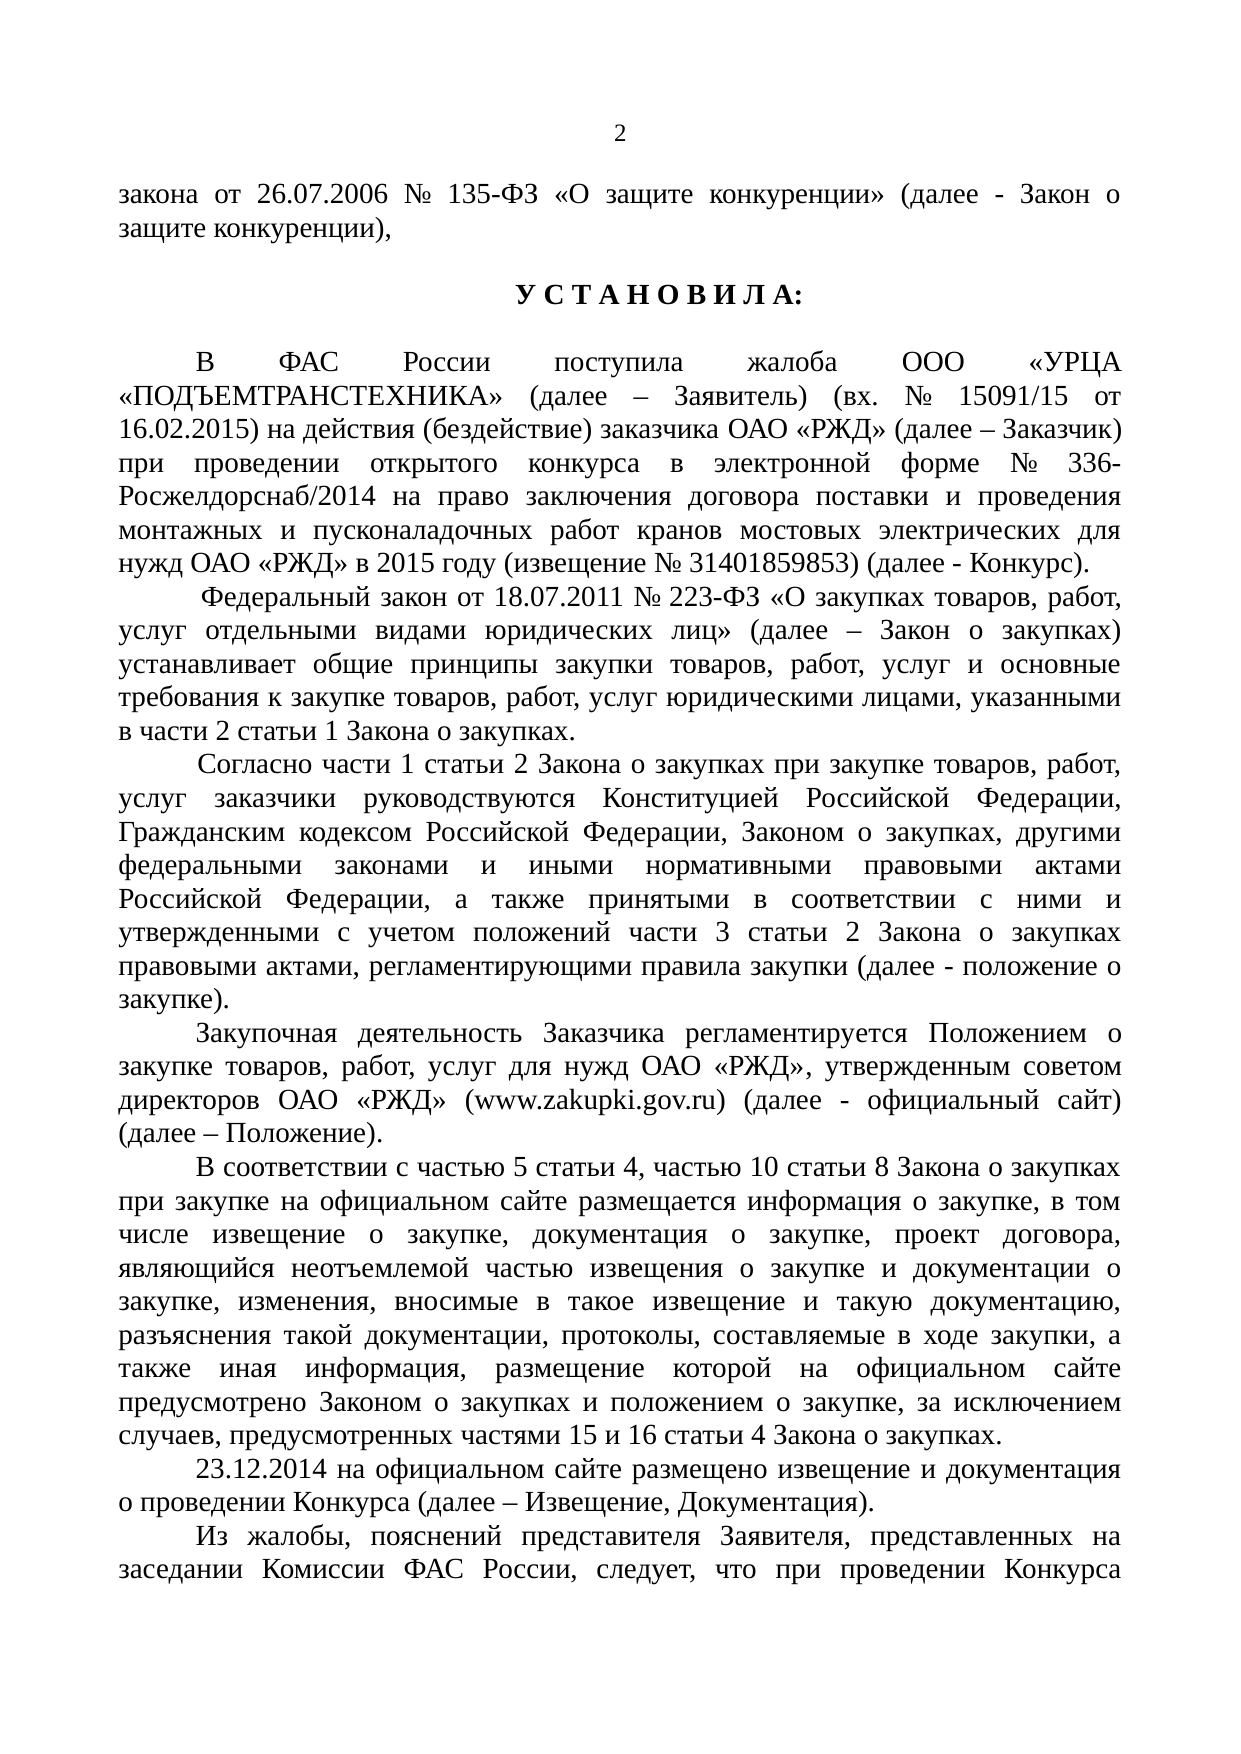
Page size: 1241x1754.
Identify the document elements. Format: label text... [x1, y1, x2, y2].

text 23.12.2014 на официальном сайте размещено извещение и документация о проведении Конкурса (далее – Извещение, Документация). [118, 1451, 1122, 1518]
text Из жалобы, пояснений представителя Заявителя, представленных на заседании Комиссии ФАС России, следует, что при проведении Конкурса [118, 1518, 1122, 1585]
text закона от 26.07.2006 № 135-ФЗ «О защите конкуренции» (далее - Закон о защите конкуренции), [118, 176, 1122, 243]
text В ФАС России поступила жалоба ООО «УРЦА «ПОДЪЕМТРАНСТЕХНИКА» (далее – Заявитель) (вх. № 15091/15 от 16.02.2015) на действия (бездействие) заказчика ОАО «РЖД» (далее – Заказчик) при проведении открытого конкурса в электронной форме № 336-Росжелдорснаб/2014 на право заключения договора поставки и проведения монтажных и пусконаладочных работ кранов мостовых электрических для нужд ОАО «РЖД» в 2015 году (извещение № 31401859853) (далее - Конкурс). [118, 344, 1122, 579]
text В соответствии с частью 5 статьи 4, частью 10 статьи 8 Закона о закупках при закупке на официальном сайте размещается информация о закупке, в том числе извещение о закупке, документация о закупке, проект договора, являющийся неотъемлемой частью извещения о закупке и документации о закупке, изменения, вносимые в такое извещение и такую документацию, разъяснения такой документации, протоколы, составляемые в ходе закупки, а также иная информация, размещение которой на официальном сайте предусмотрено Законом о закупках и положением о закупке, за исключением случаев, предусмотренных частями 15 и 16 статьи 4 Закона о закупках. [118, 1149, 1122, 1451]
text Закупочная деятельность Заказчика регламентируется Положением о закупке товаров, работ, услуг для нужд ОАО «РЖД», утвержденным советом директоров ОАО «РЖД» (www.zakupki.gov.ru) (далее - официальный сайт) (далее – Положение). [118, 1015, 1122, 1149]
text У С Т А Н О В И Л А: [118, 277, 1122, 311]
text Федеральный закон от 18.07.2011 № 223-ФЗ «О закупках товаров, работ, услуг отдельными видами юридических лиц» (далее – Закон о закупках) устанавливает общие принципы закупки товаров, работ, услуг и основные требования к закупке товаров, работ, услуг юридическими лицами, указанными в части 2 статьи 1 Закона о закупках. [118, 579, 1122, 747]
text Согласно части 1 статьи 2 Закона о закупках при закупке товаров, работ, услуг заказчики руководствуются Конституцией Российской Федерации, Гражданским кодексом Российской Федерации, Законом о закупках, другими федеральными законами и иными нормативными правовыми актами Российской Федерации, а также принятыми в соответствии с ними и утвержденными с учетом положений части 3 статьи 2 Закона о закупках правовыми актами, регламентирующими правила закупки (далее - положение о закупке). [118, 747, 1122, 1015]
